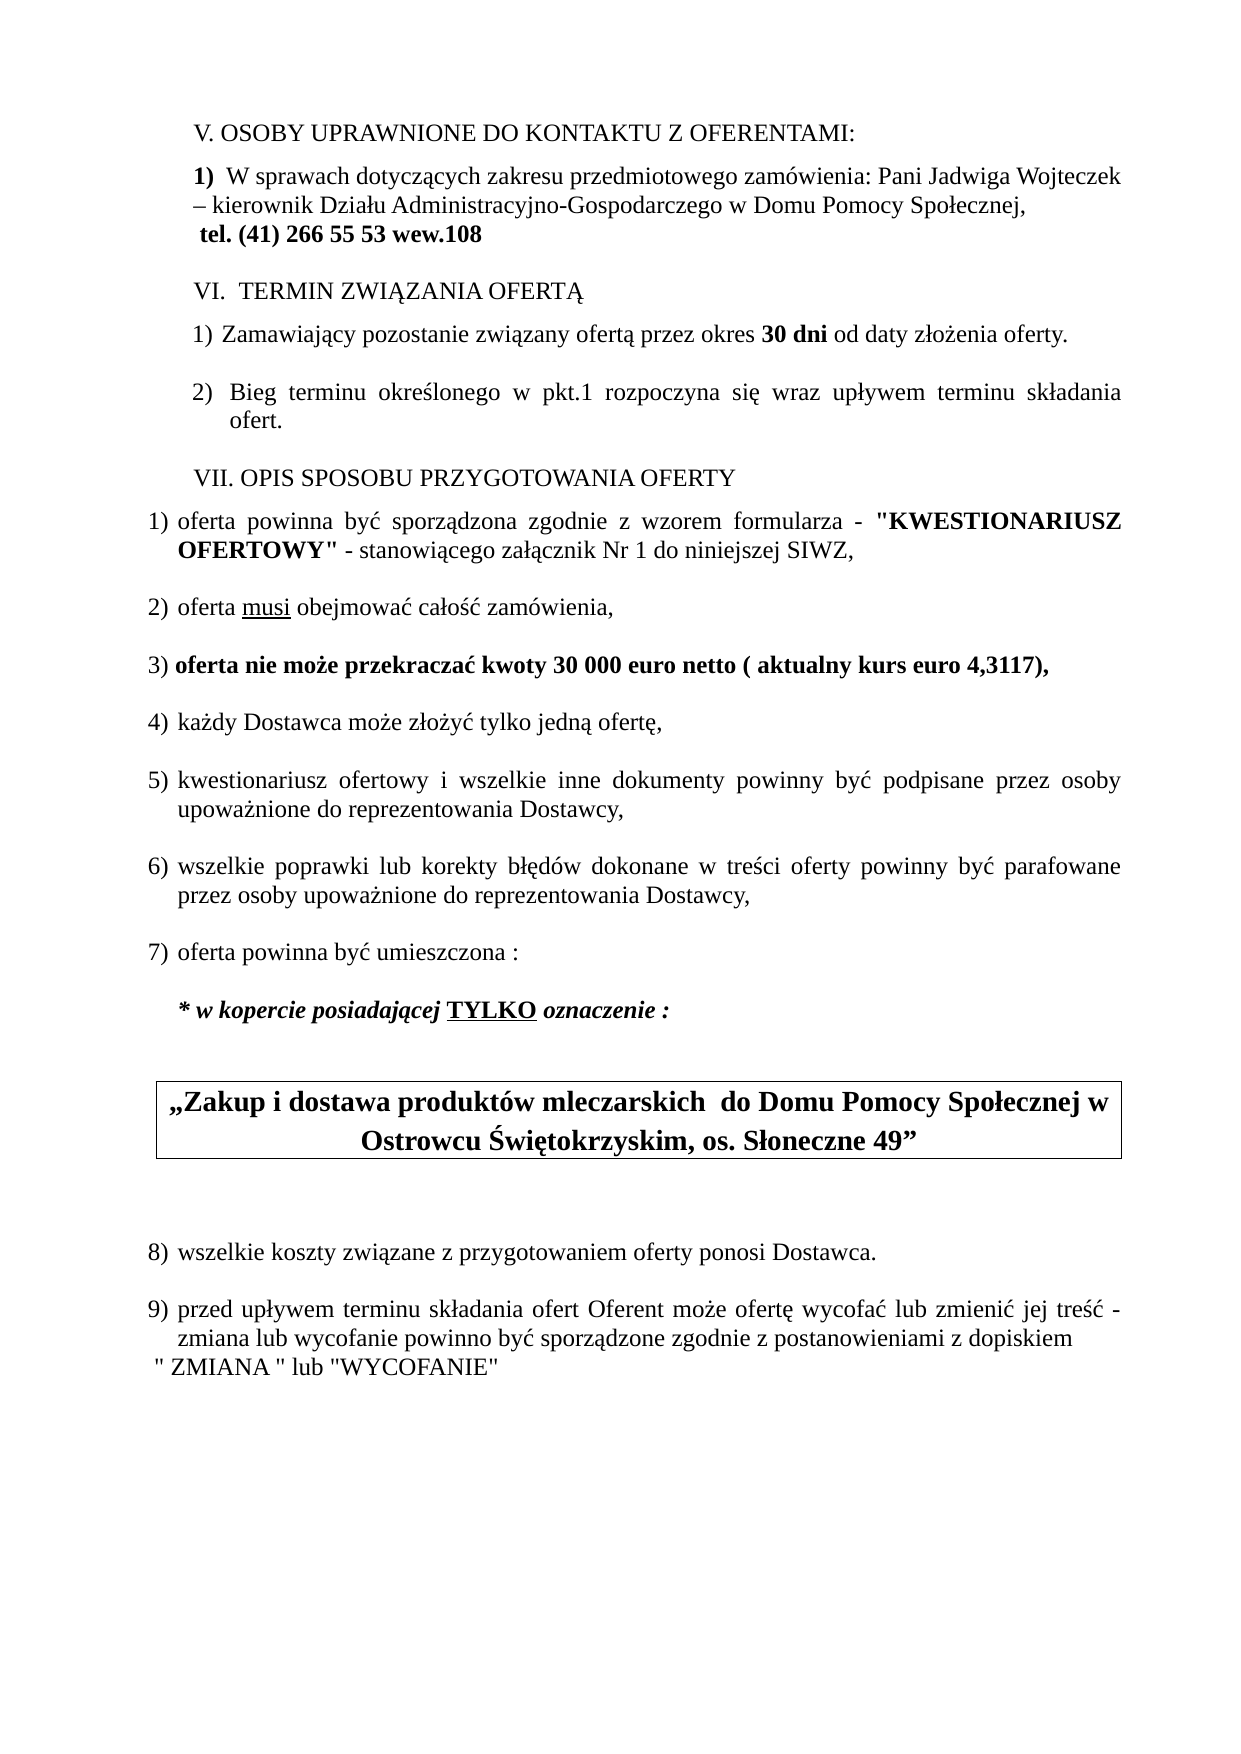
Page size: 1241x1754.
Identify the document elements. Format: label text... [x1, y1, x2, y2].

text 8) wszelkie koszty związane z przygotowaniem oferty ponosi Dostawca. [148, 1237, 1122, 1265]
text 1) oferta powinna być sporządzona zgodnie z wzorem formularza - "KWESTIONARIUSZ OFERTOWY" - stanowiącego załącznik Nr 1 do niniejszej SIWZ, [148, 506, 1122, 564]
text „Zakup i dostawa produktów mleczarskich do Domu Pomocy Społecznej w Ostrowcu Świętokrzyskim, os. Słoneczne 49” [157, 1082, 1121, 1158]
text 5) kwestionariusz ofertowy i wszelkie inne dokumenty powinny być podpisane przez osoby upoważnione do reprezentowania Dostawcy, [148, 765, 1122, 822]
text * w kopercie posiadającej tylko oznaczenie : [177, 995, 1122, 1024]
list VII. OPIS SPOSOBU PRZYGOTOWANIA OFERTY [156, 463, 1122, 492]
text 6) wszelkie poprawki lub korekty błędów dokonane w treści oferty powinny być parafowane przez osoby upoważnione do reprezentowania Dostawcy, [148, 851, 1122, 909]
text 2) oferta musi obejmować całość zamówienia, [148, 592, 1122, 621]
text " ZMIANA " lub "WYCOFANIE" [148, 1352, 1122, 1380]
list Bieg terminu określonego w pkt.1 rozpoczyna się wraz upływem terminu składania ofert. [192, 377, 1122, 434]
text 3) oferta nie może przekraczać kwoty 30 000 euro netto ( aktualny kurs euro 4,3117), [148, 650, 1122, 679]
text 7) oferta powinna być umieszczona : [148, 937, 1122, 966]
list V. OSOBY UPRAWNIONE DO KONTAKTU Z OFERENTAMI: [156, 118, 1122, 147]
text 1) Zamawiający pozostanie związany ofertą przez okres 30 dni od daty złożenia oferty. [192, 319, 1122, 348]
text 9) przed upływem terminu składania ofert Oferent może ofertę wycofać lub zmienić jej treść - zmiana lub wycofanie powinno być sporządzone zgodnie z postanowieniami z dopiskiem [148, 1294, 1122, 1352]
list tel. (41) 266 55 53 wew.108 [193, 219, 1122, 247]
text 4) każdy Dostawca może złożyć tylko jedną ofertę, [148, 707, 1122, 736]
list 1) W sprawach dotyczących zakresu przedmiotowego zamówienia: Pani Jadwiga Wojteczek – kierownik Działu Administracyjno-Gospodarczego w Domu Pomocy Społecznej, [193, 161, 1122, 219]
list VI. TERMIN ZWIĄZANIA OFERTĄ [156, 276, 1122, 305]
